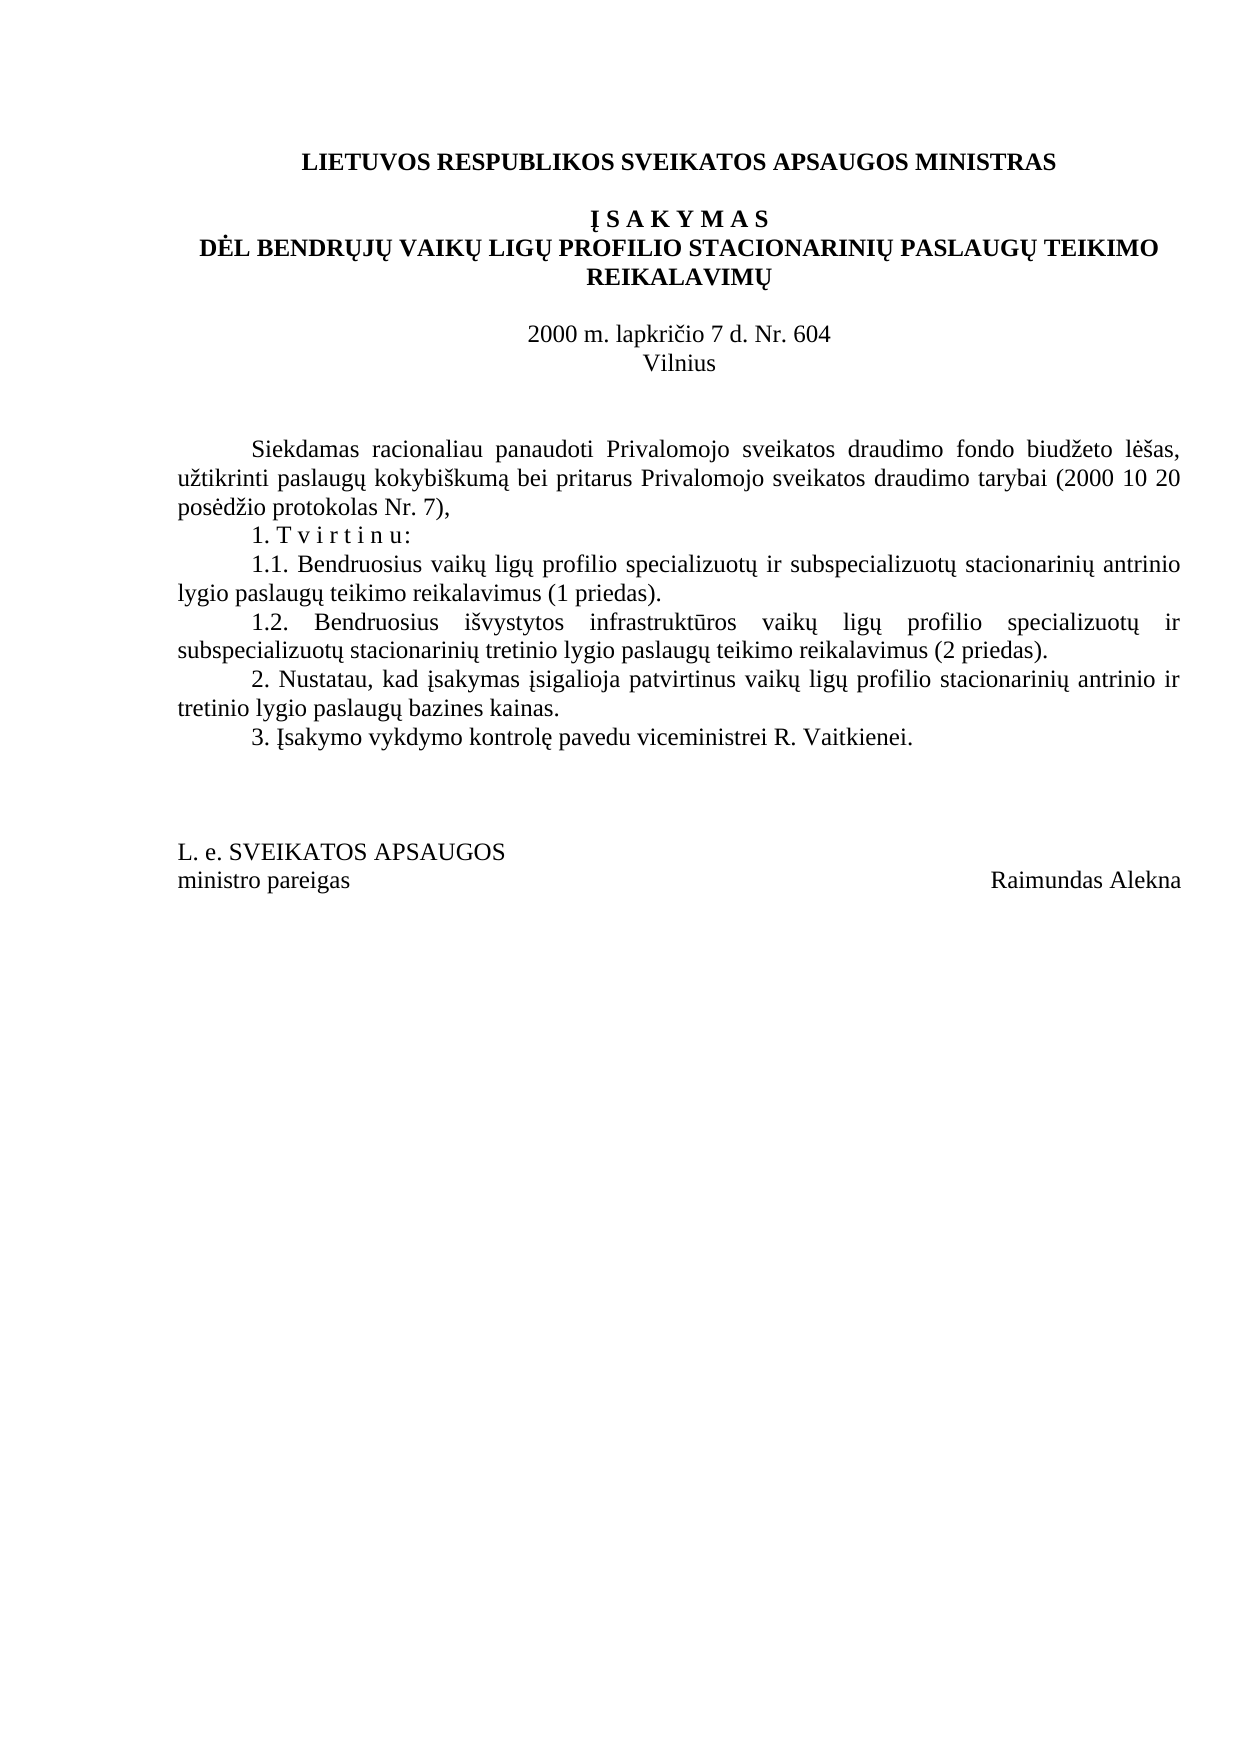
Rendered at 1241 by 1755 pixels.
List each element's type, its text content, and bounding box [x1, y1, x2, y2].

text ministro pareigas Raimundas Alekna [177, 866, 1181, 894]
text 3. Įsakymo vykdymo kontrolę pavedu viceministrei R. Vaitkienei. [177, 722, 1181, 751]
text Siekdamas racionaliau panaudoti Privalomojo sveikatos draudimo fondo biudžeto lėšas, užtikrinti paslaugų kokybiškumą bei pritarus Privalomojo sveikatos draudimo tarybai (2000 10 20 posėdžio protokolas Nr. 7), [177, 434, 1181, 521]
text DĖL BENDRŲJŲ VAIKŲ LIGŲ PROFILIO STACIONARINIŲ PASLAUGŲ TEIKIMO REIKALAVIMŲ [177, 233, 1181, 291]
text Į S A K Y M A S [177, 204, 1181, 233]
text 1. Tvirtinu: [177, 521, 1181, 549]
text L. e. SVEIKATOS APSAUGOS [177, 837, 1181, 866]
text 1.2. Bendruosius išvystytos infrastruktūros vaikų ligų profilio specializuotų ir subspecializuotų stacionarinių tretinio lygio paslaugų teikimo reikalavimus (2 priedas). [177, 607, 1181, 664]
text 2. Nustatau, kad įsakymas įsigalioja patvirtinus vaikų ligų profilio stacionarinių antrinio ir tretinio lygio paslaugų bazines kainas. [177, 664, 1181, 722]
text LIETUVOS RESPUBLIKOS SVEIKATOS APSAUGOS MINISTRAS [177, 147, 1181, 176]
text 1.1. Bendruosius vaikų ligų profilio specializuotų ir subspecializuotų stacionarinių antrinio lygio paslaugų teikimo reikalavimus (1 priedas). [177, 549, 1181, 607]
text Vilnius [177, 348, 1181, 377]
text 2000 m. lapkričio 7 d. Nr. 604 [177, 319, 1181, 348]
